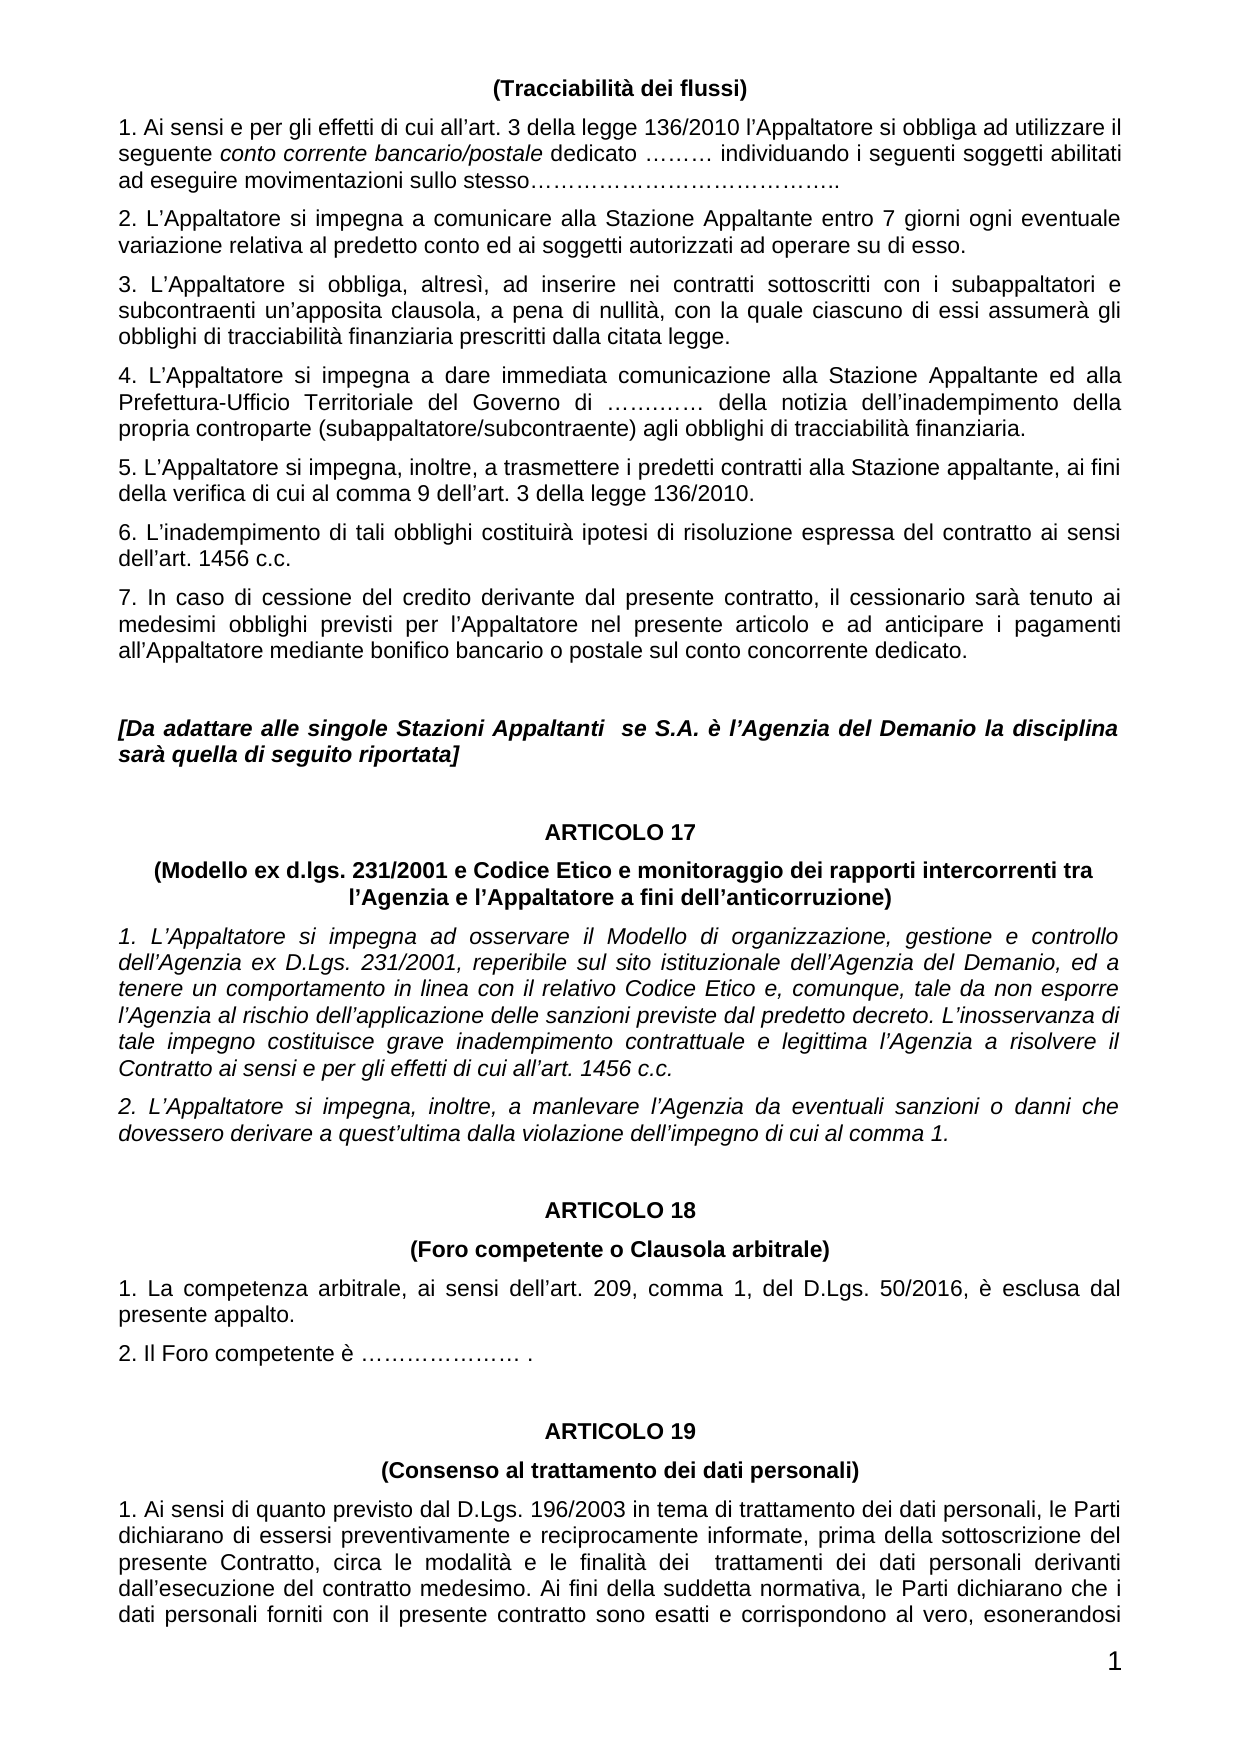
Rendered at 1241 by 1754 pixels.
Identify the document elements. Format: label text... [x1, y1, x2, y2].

text 6. L’inadempimento di tali obblighi costituirà ipotesi di risoluzione espressa del contratto ai sensi dell’art. 1456 c.c. [118, 519, 1122, 572]
text 1. L’Appaltatore si impegna ad osservare il Modello di organizzazione, gestione e controllo dell’Agenzia ex D.Lgs. 231/2001, reperibile sul sito istituzionale dell’Agenzia del Demanio, ed a tenere un comportamento in linea con il relativo Codice Etico e, comunque, tale da non esporre l’Agenzia al rischio dell’applicazione delle sanzioni previste dal predetto decreto. L’inosservanza di tale impegno costituisce grave inadempimento contrattuale e legittima l’Agenzia a risolvere il Contratto ai sensi e per gli effetti di cui all’art. 1456 c.c. [118, 923, 1122, 1081]
text 2. L’Appaltatore si impegna, inoltre, a manlevare l’Agenzia da eventuali sanzioni o danni che dovessero derivare a quest’ultima dalla violazione dell’impegno di cui al comma 1. [118, 1093, 1122, 1146]
text (Tracciabilità dei flussi) [118, 75, 1122, 101]
text ARTICOLO 17 [118, 819, 1122, 845]
text ARTICOLO 19 [118, 1418, 1122, 1444]
text ARTICOLO 18 [118, 1197, 1122, 1224]
text 1. Ai sensi di quanto previsto dal D.Lgs. 196/2003 in tema di trattamento dei dati personali, le Parti dichiarano di essersi preventivamente e reciprocamente informate, prima della sottoscrizione del presente Contratto, circa le modalità e le finalità dei trattamenti dei dati personali derivanti dall’esecuzione del contratto medesimo. Ai fini della suddetta normativa, le Parti dichiarano che i dati personali forniti con il presente contratto sono esatti e corrispondono al vero, esonerandosi [118, 1496, 1122, 1627]
text 7. In caso di cessione del credito derivante dal presente contratto, il cessionario sarà tenuto ai medesimi obblighi previsti per l’Appaltatore nel presente articolo e ad anticipare i pagamenti all’Appaltatore mediante bonifico bancario o postale sul conto concorrente dedicato. [118, 584, 1122, 663]
text 2. Il Foro competente è ………………… . [118, 1340, 1122, 1367]
text 2. L’Appaltatore si impegna a comunicare alla Stazione Appaltante entro 7 giorni ogni eventuale variazione relativa al predetto conto ed ai soggetti autorizzati ad operare su di esso. [118, 205, 1122, 258]
text 4. L’Appaltatore si impegna a dare immediata comunicazione alla Stazione Appaltante ed alla Prefettura-Ufficio Territoriale del Governo di …….…… della notizia dell’inadempimento della propria controparte (subappaltatore/subcontraente) agli obblighi di tracciabilità finanziaria. [118, 362, 1122, 441]
text 1. Ai sensi e per gli effetti di cui all’art. 3 della legge 136/2010 l’Appaltatore si obbliga ad utilizzare il seguente conto corrente bancario/postale dedicato ……… individuando i seguenti soggetti abilitati ad eseguire movimentazioni sullo stesso………………………………….. [118, 114, 1122, 193]
text (Modello ex d.lgs. 231/2001 e Codice Etico e monitoraggio dei rapporti intercorrenti tra l’Agenzia e l’Appaltatore a fini dell’anticorruzione) [118, 857, 1122, 910]
text [Da adattare alle singole Stazioni Appaltanti se S.A. è l’Agenzia del Demanio la disciplina sarà quella di seguito riportata] [118, 714, 1122, 767]
text 3. L’Appaltatore si obbliga, altresì, ad inserire nei contratti sottoscritti con i subappaltatori e subcontraenti un’apposita clausola, a pena di nullità, con la quale ciascuno di essi assumerà gli obblighi di tracciabilità finanziaria prescritti dalla citata legge. [118, 271, 1122, 350]
text 5. L’Appaltatore si impegna, inoltre, a trasmettere i predetti contratti alla Stazione appaltante, ai fini della verifica di cui al comma 9 dell’art. 3 della legge 136/2010. [118, 454, 1122, 506]
text 1. La competenza arbitrale, ai sensi dell’art. 209, comma 1, del D.Lgs. 50/2016, è esclusa dal presente appalto. [118, 1275, 1122, 1328]
text (Consenso al trattamento dei dati personali) [118, 1457, 1122, 1483]
text (Foro competente o Clausola arbitrale) [118, 1236, 1122, 1263]
